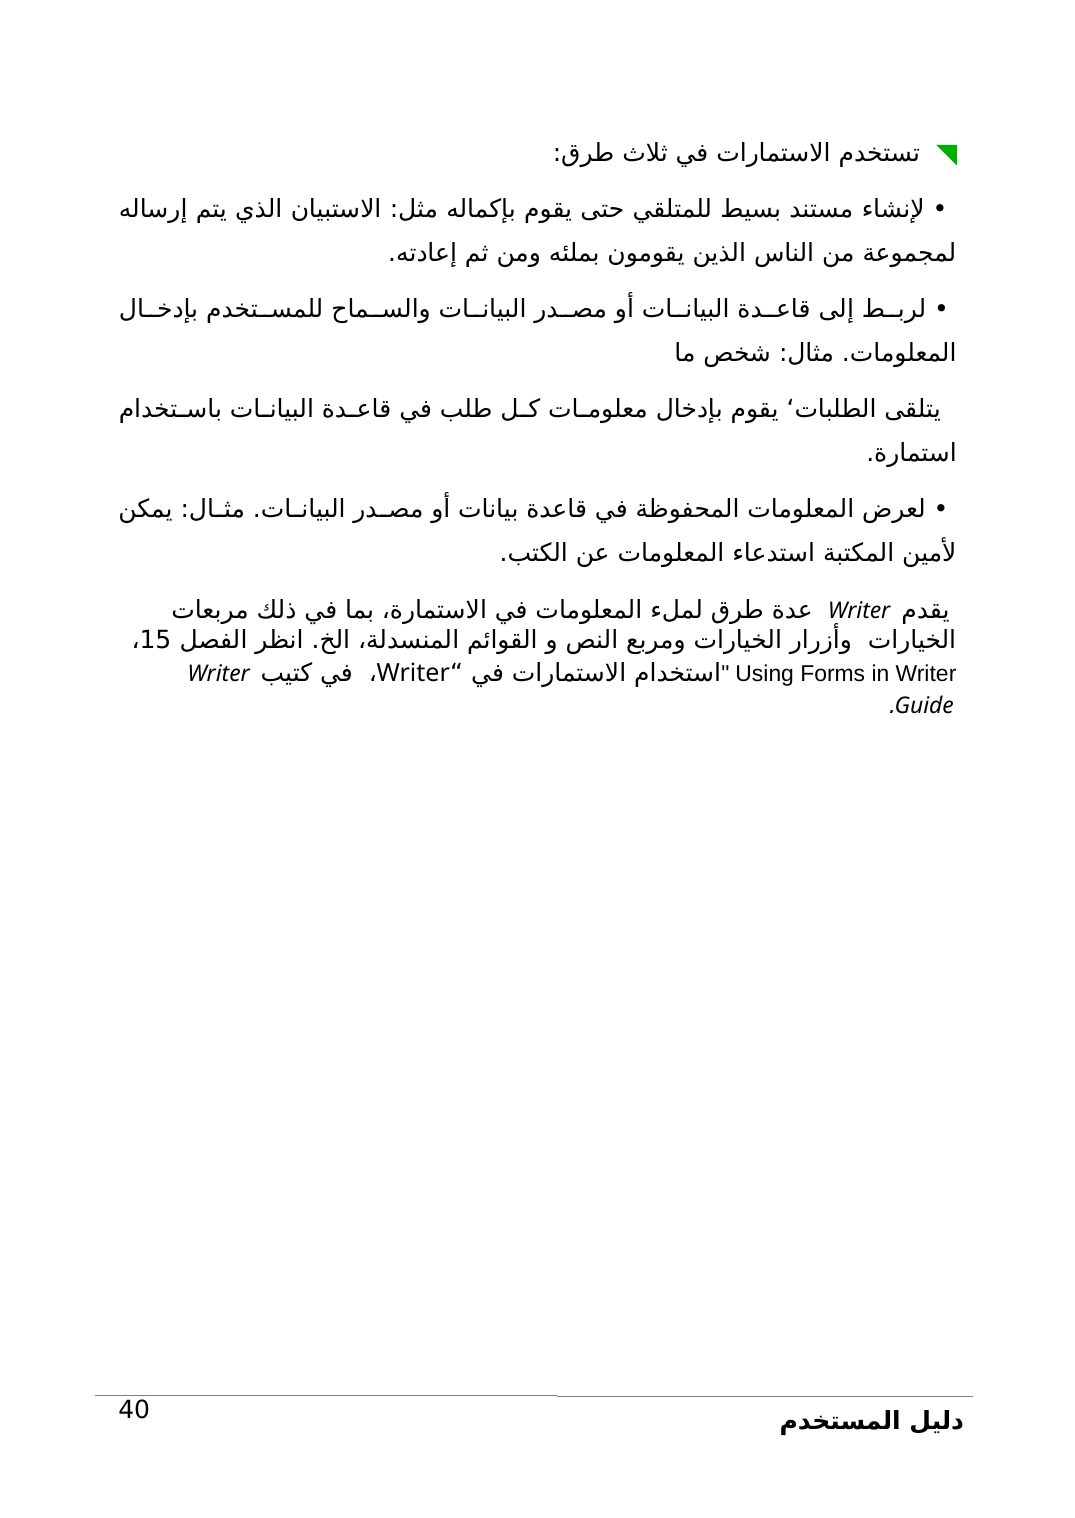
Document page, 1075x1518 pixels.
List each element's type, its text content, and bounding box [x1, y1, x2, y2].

text  تستخدم الاستمارات في ثلاث طرق: [118, 138, 957, 167]
text يقدم Writer عدة طرق لملء المعلومات في الاستمارة، بما في ذلك مربعات الخيارات وأزرار الخيارات ومربع النص و القوائم المنسدلة، الخ. انظر الفصل 15، Using Forms in Writer "استخدام الاستمارات في “Writer، في كتيب Writer Guide. [118, 594, 957, 720]
text • لربط إلى قاعدة البيانات أو مصدر البيانات والسماح للمستخدم بإدخال المعلومات. مثال: شخص ما [118, 294, 957, 367]
text • لإنشاء مستند بسيط للمتلقي حتى يقوم بإكماله مثل: الاستبيان الذي يتم إرساله لمجموعة من الناس الذين يقومون بملئه ومن ثم إعادته. [118, 194, 957, 267]
text يتلقى الطلبات‘ يقوم بإدخال معلومات كل طلب في قاعدة البيانات باستخدام استمارة. [118, 394, 957, 467]
text • لعرض المعلومات المحفوظة في قاعدة بيانات أو مصدر البيانات. مثال: يمكن لأمين المكتبة استدعاء المعلومات عن الكتب. [118, 494, 957, 567]
